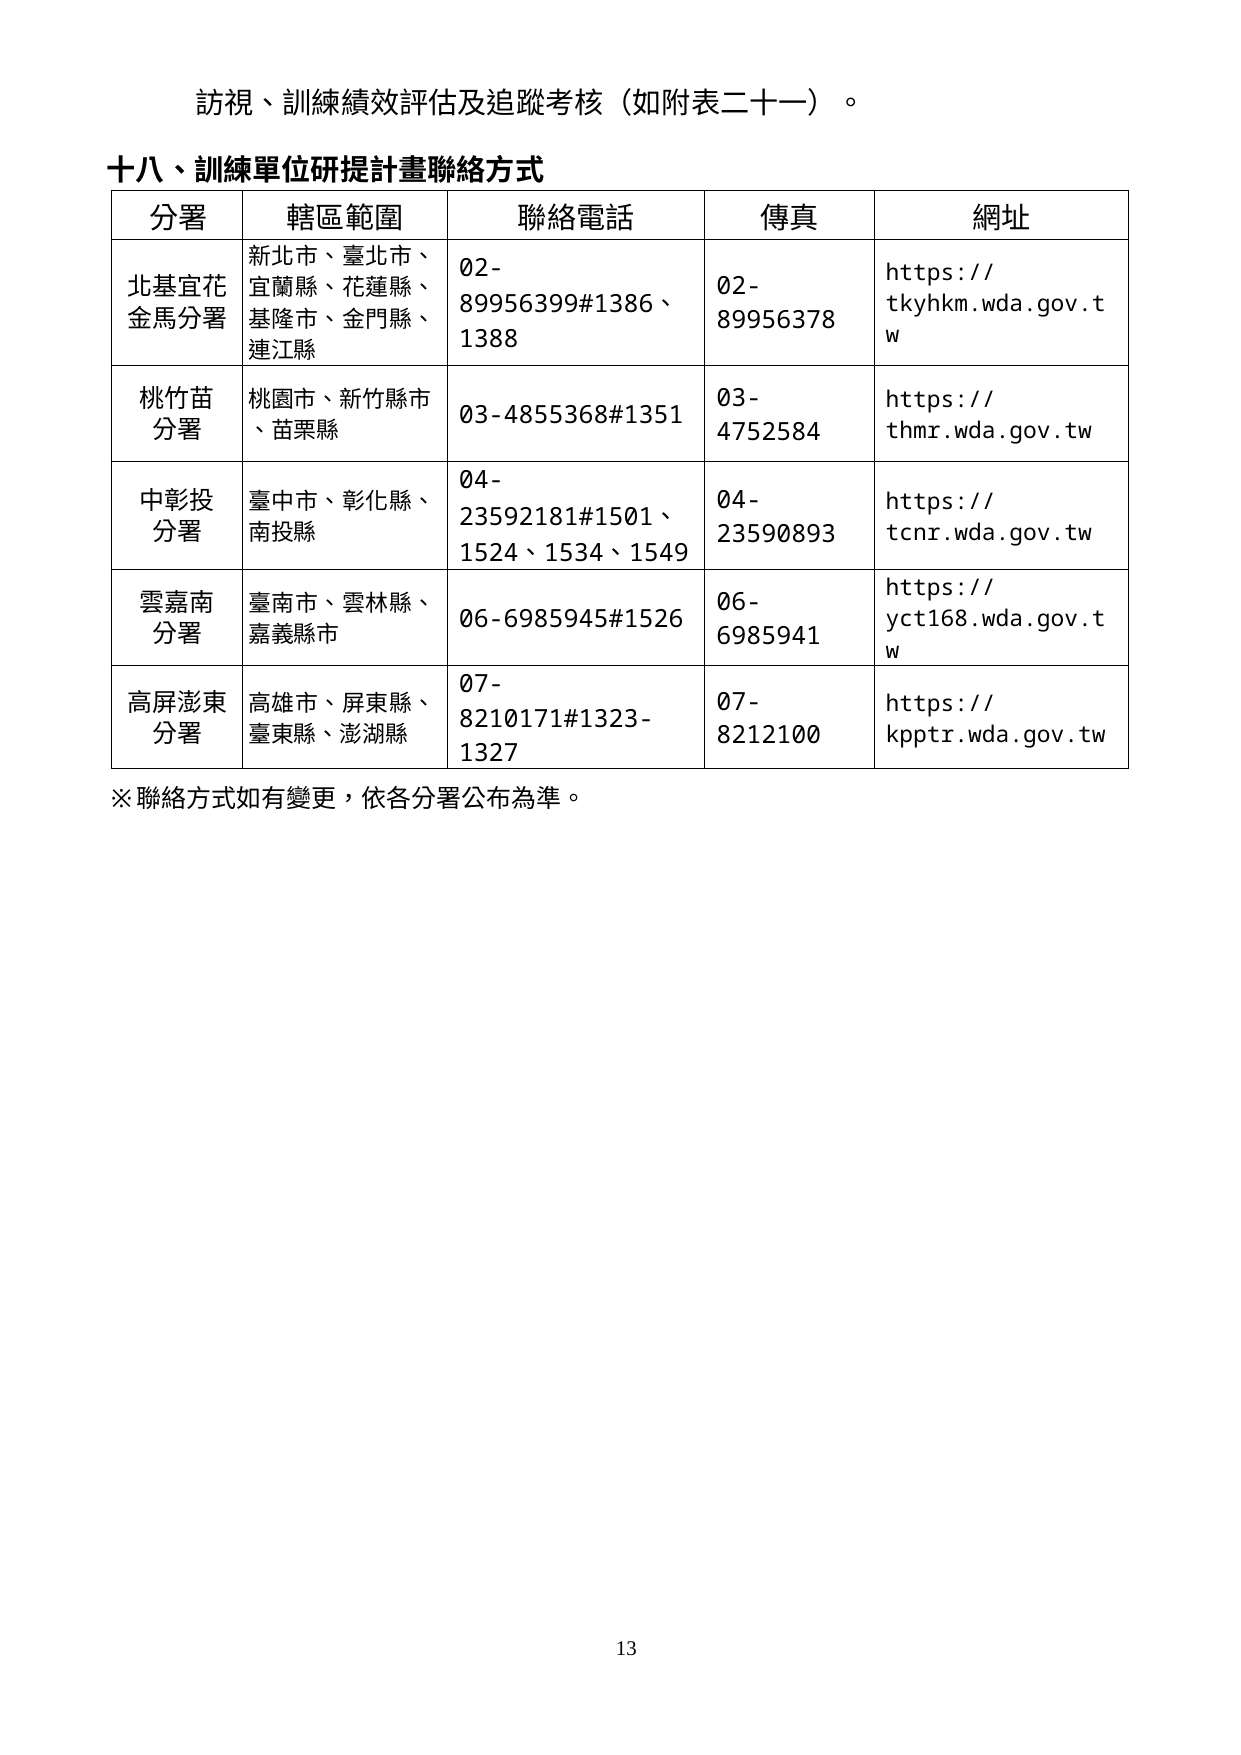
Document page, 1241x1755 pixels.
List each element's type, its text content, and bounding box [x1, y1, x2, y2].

table_cell 07-8212100 [705, 666, 874, 768]
table_cell 臺中市、彰化縣、南投縣 [243, 462, 447, 569]
table_header 網址 [875, 191, 1128, 238]
table_cell 桃竹苗 分署 [112, 366, 242, 461]
table_cell https://yct168.wda.gov.tw [875, 570, 1128, 665]
table_cell 桃園市、新竹縣市 、苗栗縣 [243, 366, 447, 461]
table_cell 02-89956399#1386、1388 [448, 240, 704, 364]
table_header 分署 [112, 191, 242, 238]
table_cell 臺南市、雲林縣、嘉義縣市 [243, 570, 447, 665]
table_cell 中彰投 分署 [112, 462, 242, 569]
table_header 轄區範圍 [243, 191, 447, 238]
table_cell https://tcnr.wda.gov.tw [875, 462, 1128, 569]
table_cell 07-8210171#1323-1327 [448, 666, 704, 768]
table_cell 新北市、臺北市、宜蘭縣、花蓮縣、基隆市、金門縣、連江縣 [243, 240, 447, 364]
table_cell https://tkyhkm.wda.gov.tw [875, 240, 1128, 364]
table_cell https://thmr.wda.gov.tw [875, 366, 1128, 461]
table_cell 高屏澎東分署 [112, 666, 242, 768]
table_cell 04-23590893 [705, 462, 874, 569]
table_cell 高雄市、屏東縣、臺東縣、澎湖縣 [243, 666, 447, 768]
table_cell 03-4752584 [705, 366, 874, 461]
table_header 聯絡電話 [448, 191, 704, 238]
table_cell 04-23592181#1501、1524、1534、1549 [448, 462, 704, 569]
table_cell 06-6985945#1526 [448, 570, 704, 665]
text 十八、訓練單位研提計畫聯絡方式 [106, 142, 1154, 189]
table_cell 03-4855368#1351 [448, 366, 704, 461]
table_cell https://kpptr.wda.gov.tw [875, 666, 1128, 768]
text ※聯絡方式如有變更，依各分署公布為準。 [106, 769, 1134, 817]
table_cell 北基宜花金馬分署 [112, 240, 242, 364]
table_cell 雲嘉南 分署 [112, 570, 242, 665]
table_cell 02-89956378 [705, 240, 874, 364]
table_cell 06-6985941 [705, 570, 874, 665]
table_header 傳真 [705, 191, 874, 238]
list 訪視、訓練績效評估及追蹤考核（如附表二十一）。 [136, 75, 1134, 123]
